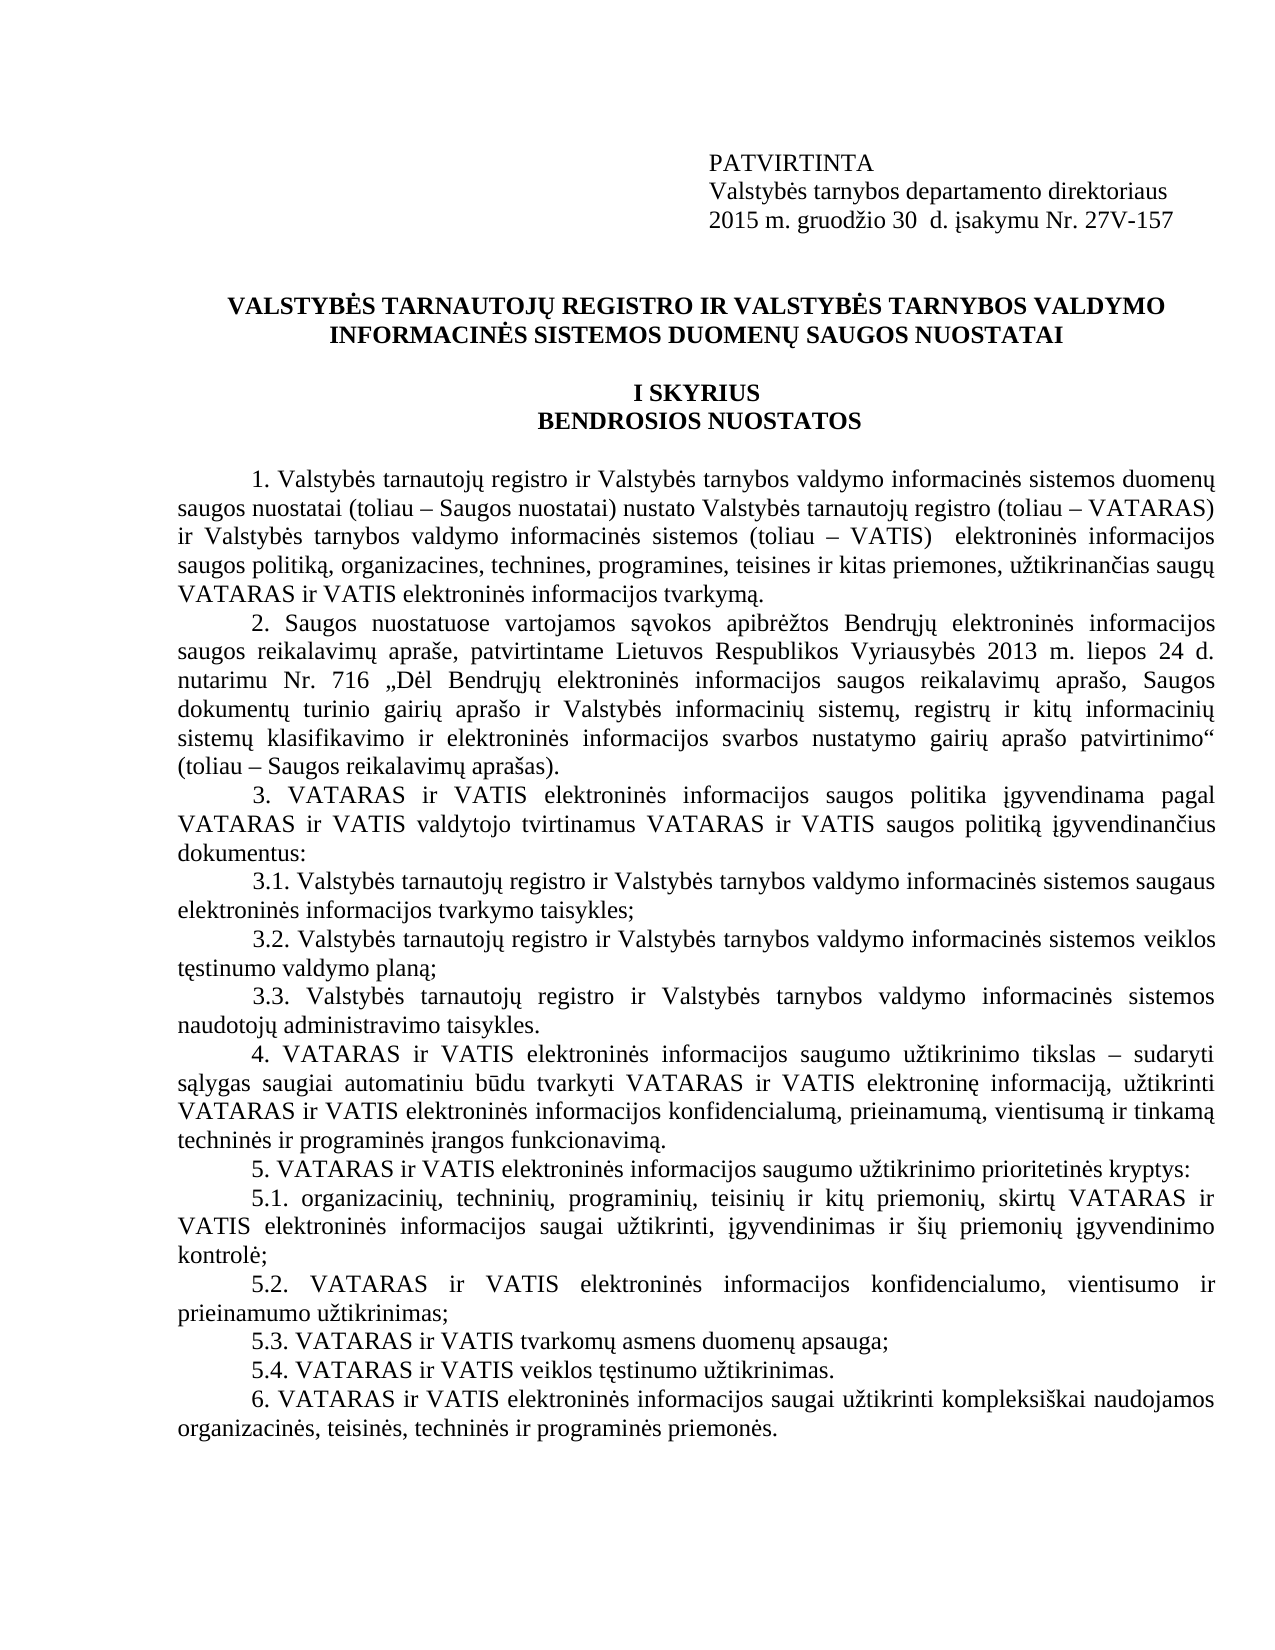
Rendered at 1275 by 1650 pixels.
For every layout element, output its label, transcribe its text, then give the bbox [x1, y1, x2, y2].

text 3. VATARAS ir VATIS elektroninės informacijos saugos politika įgyvendinama pagal VATARAS ir VATIS valdytojo tvirtinamus VATARAS ir VATIS saugos politiką įgyvendinančius dokumentus: [177, 780, 1216, 866]
text 5.3. VATARAS ir VATIS tvarkomų asmens duomenų apsauga; [177, 1326, 1216, 1355]
text 5.1. organizacinių, techninių, programinių, teisinių ir kitų priemonių, skirtų VATARAS ir VATIS elektroninės informacijos saugai užtikrinti, įgyvendinimas ir šių priemonių įgyvendinimo kontrolė; [177, 1183, 1216, 1269]
text 5.2. VATARAS ir VATIS elektroninės informacijos konfidencialumo, vientisumo ir prieinamumo užtikrinimas; [177, 1269, 1216, 1326]
text I SKYRIUS [177, 378, 1216, 406]
text 3.1. Valstybės tarnautojų registro ir Valstybės tarnybos valdymo informacinės sistemos saugaus elektroninės informacijos tvarkymo taisykles; [177, 866, 1216, 924]
text VALSTYBĖS TARNAUTOJŲ REGISTRO IR VALSTYBĖS TARNYBOS VALDYMO INFORMACINĖS SISTEMOS DUOMENŲ SAUGOS NUOSTATAI [177, 291, 1216, 349]
text 3.3. Valstybės tarnautojų registro ir Valstybės tarnybos valdymo informacinės sistemos naudotojų administravimo taisykles. [177, 981, 1216, 1039]
text 1. Valstybės tarnautojų registro ir Valstybės tarnybos valdymo informacinės sistemos duomenų saugos nuostatai (toliau – Saugos nuostatai) nustato Valstybės tarnautojų registro (toliau – VATARAS) ir Valstybės tarnybos valdymo informacinės sistemos (toliau – VATIS) elektroninės informacijos saugos politiką, organizacines, technines, programines, teisines ir kitas priemones, užtikrinančias saugų VATARAS ir VATIS elektroninės informacijos tvarkymą. [177, 464, 1216, 608]
text PATVIRTINTA [709, 148, 1216, 176]
text 4. VATARAS ir VATIS elektroninės informacijos saugumo užtikrinimo tikslas – sudaryti sąlygas saugiai automatiniu būdu tvarkyti VATARAS ir VATIS elektroninę informaciją, užtikrinti VATARAS ir VATIS elektroninės informacijos konfidencialumą, prieinamumą, vientisumą ir tinkamą techninės ir programinės įrangos funkcionavimą. [177, 1039, 1216, 1154]
text 2. Saugos nuostatuose vartojamos sąvokos apibrėžtos Bendrųjų elektroninės informacijos saugos reikalavimų apraše, patvirtintame Lietuvos Respublikos Vyriausybės 2013 m. liepos 24 d. nutarimu Nr. 716 „Dėl Bendrųjų elektroninės informacijos saugos reikalavimų aprašo, Saugos dokumentų turinio gairių aprašo ir Valstybės informacinių sistemų, registrų ir kitų informacinių sistemų klasifikavimo ir elektroninės informacijos svarbos nustatymo gairių aprašo patvirtinimo“ (toliau – Saugos reikalavimų aprašas). [177, 608, 1216, 780]
text Bendrosios nuostatos [177, 406, 1216, 435]
text Valstybės tarnybos departamento direktoriaus 2015 m. gruodžio 30 d. įsakymu Nr. 27V-157 [709, 176, 1216, 234]
text 6. VATARAS ir VATIS elektroninės informacijos saugai užtikrinti kompleksiškai naudojamos organizacinės, teisinės, techninės ir programinės priemonės. [177, 1384, 1216, 1441]
text 5. VATARAS ir VATIS elektroninės informacijos saugumo užtikrinimo prioritetinės kryptys: [177, 1154, 1216, 1183]
text 5.4. VATARAS ir VATIS veiklos tęstinumo užtikrinimas. [177, 1355, 1216, 1384]
text 3.2. Valstybės tarnautojų registro ir Valstybės tarnybos valdymo informacinės sistemos veiklos tęstinumo valdymo planą; [177, 924, 1216, 981]
